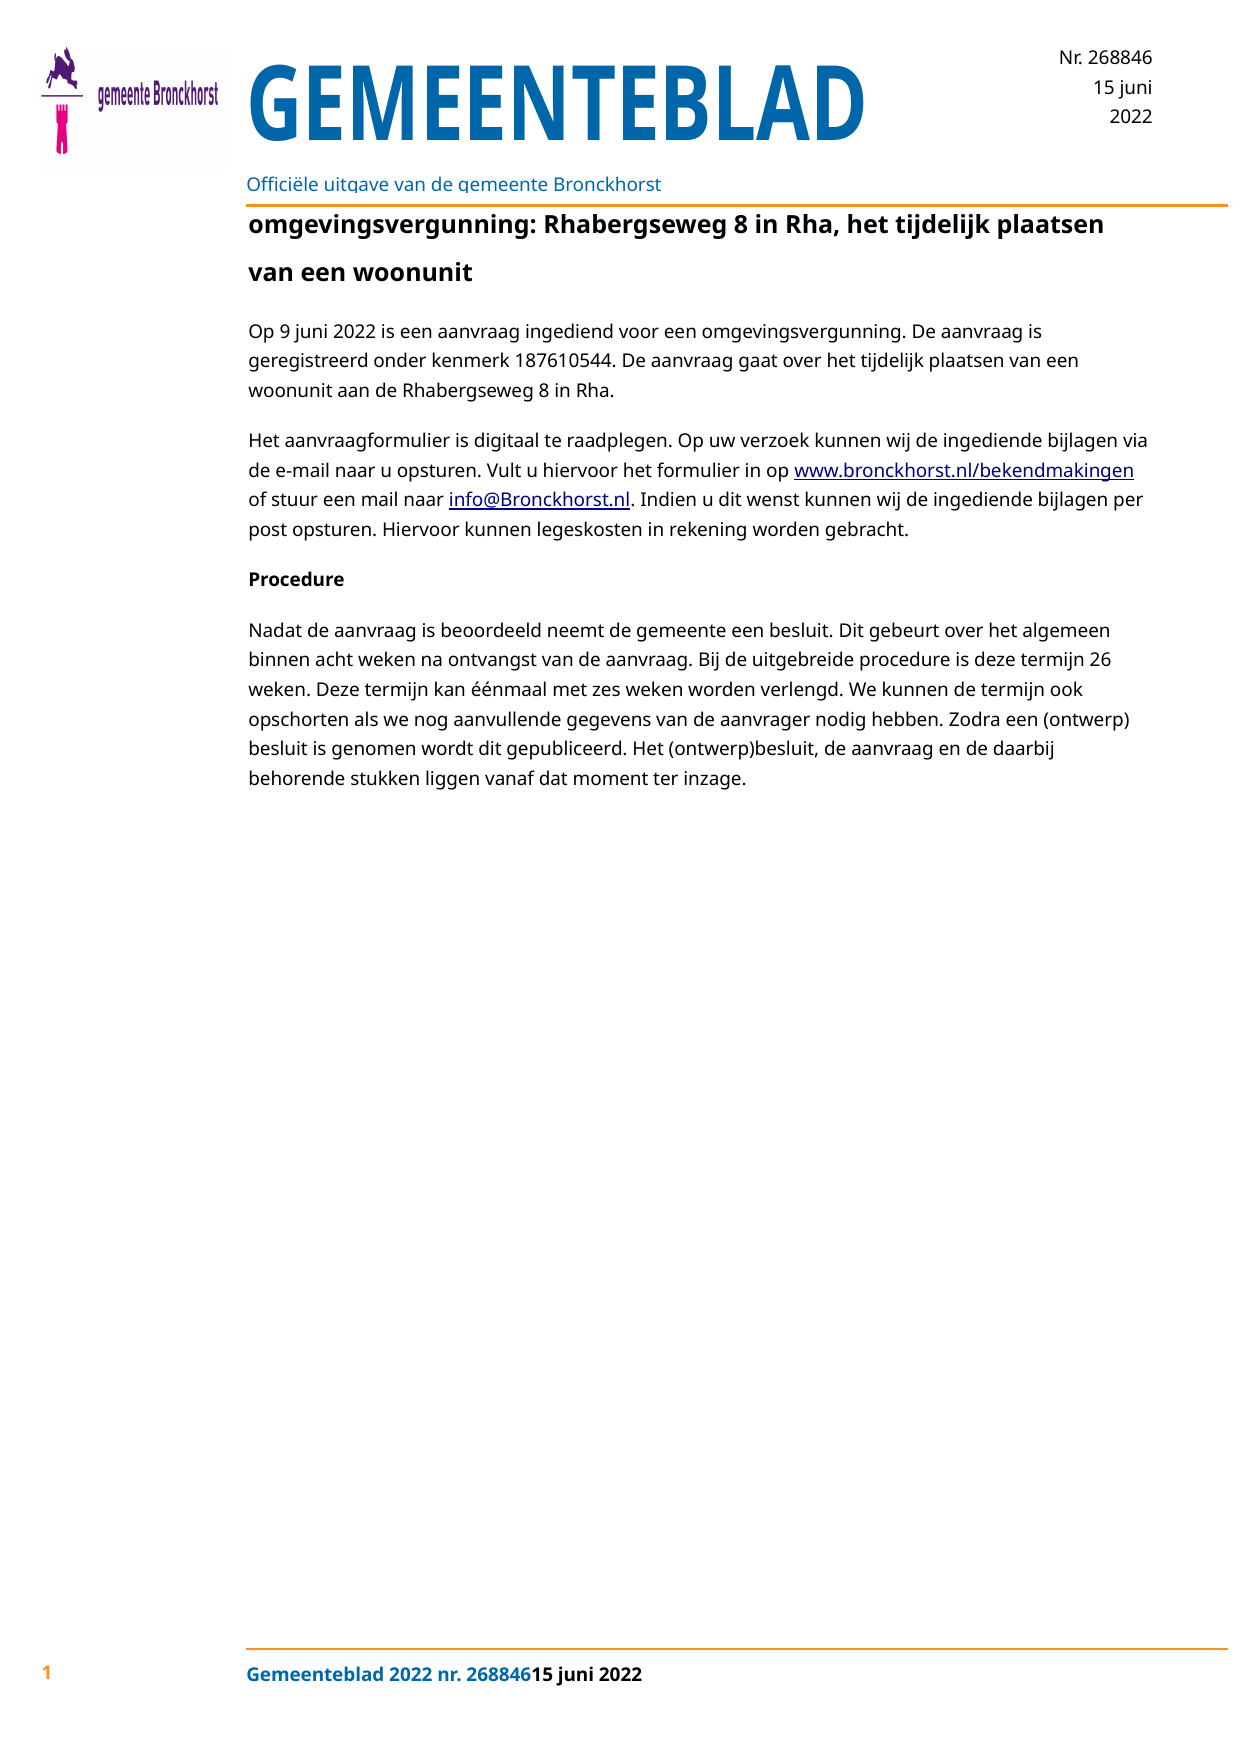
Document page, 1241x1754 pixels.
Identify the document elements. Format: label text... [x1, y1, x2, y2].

text Het aanvraagformulier is digitaal te raadplegen. Op uw verzoek kunnen wij de ingediende bijlagen via de e-mail naar u opsturen. Vult u hiervoor het formulier in op www.bronckhorst.nl/bekendmakingen of stuur een mail naar info@Bronckhorst.nl. Indien u dit wenst kunnen wij de ingediende bijlagen per post opsturen. Hiervoor kunnen legeskosten in rekening worden gebracht. [248, 427, 1152, 542]
text Nadat de aanvraag is beoordeeld neemt de gemeente een besluit. Dit gebeurt over het algemeen binnen acht weken na ontvangst van de aanvraag. Bij de uitgebreide procedure is deze termijn 26 weken. Deze termijn kan éénmaal met zes weken worden verlengd. We kunnen de termijn ook opschorten als we nog aanvullende gegevens van de aanvrager nodig hebben. Zodra een (ontwerp) besluit is genomen wordt dit gepubliceerd. Het (ontwerp)besluit, de aanvraag en de daarbij behorende stukken liggen vanaf dat moment ter inzage. [248, 617, 1152, 791]
text omgevingsvergunning: Rhabergseweg 8 in Rha, het tijdelijk plaatsen van een woonunit [248, 207, 1152, 288]
picture [41, 47, 231, 172]
text Procedure [248, 567, 1152, 592]
text Op 9 juni 2022 is een aanvraag ingediend voor een omgevingsvergunning. De aanvraag is geregistreerd onder kenmerk 187610544. De aanvraag gaat over het tijdelijk plaatsen van een woonunit aan de Rhabergseweg 8 in Rha. [248, 318, 1152, 403]
